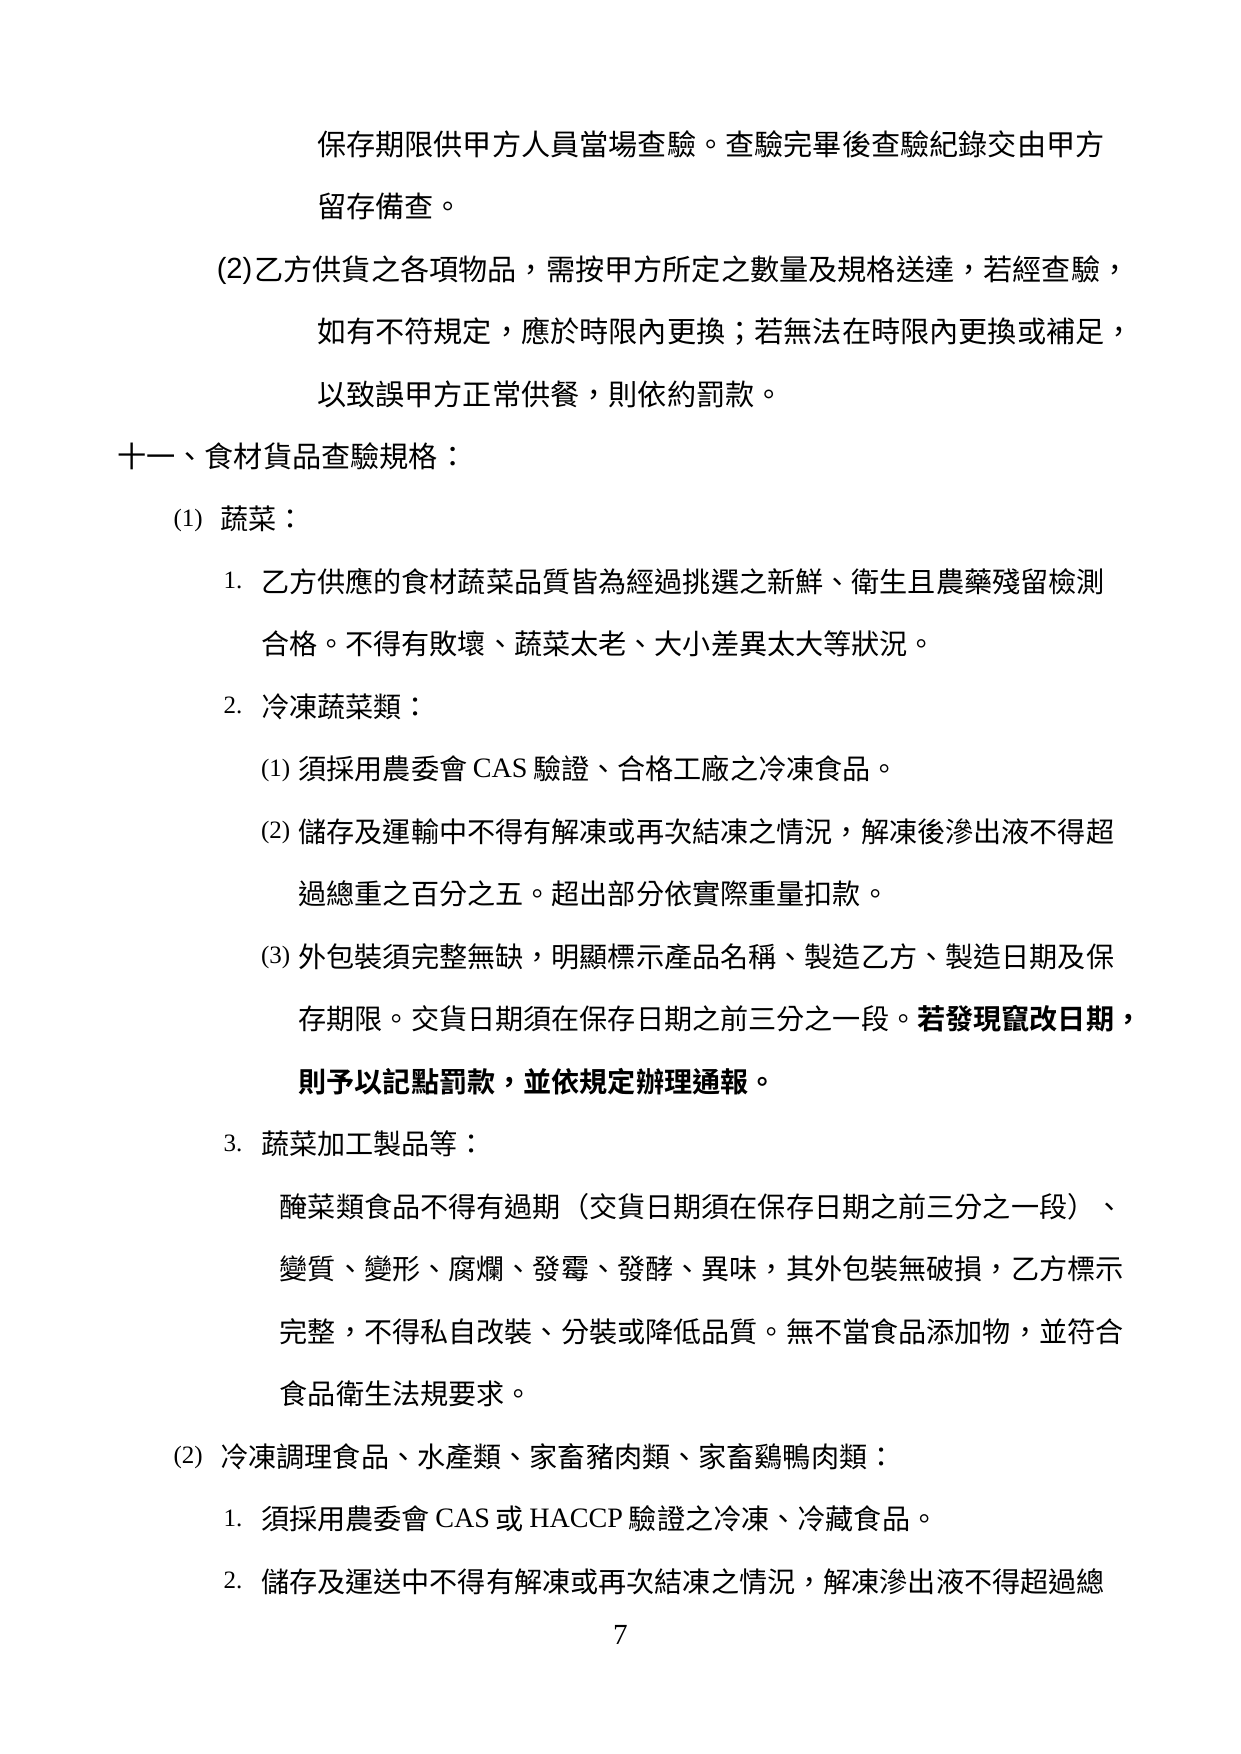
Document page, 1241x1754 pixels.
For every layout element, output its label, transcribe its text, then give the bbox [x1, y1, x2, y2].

list 乙方供貨之各項物品，需按甲方所定之數量及規格送達，若經查驗，如有不符規定，應於時限內更換；若無法在時限內更換或補足，以致誤甲方正常供餐，則依約罰款。 [217, 226, 1123, 413]
list 冷凍調理食品、水產類、家畜豬肉類、家畜鷄鴨肉類： [173, 1413, 1123, 1476]
list 保存期限供甲方人員當場查驗。查驗完畢後查驗紀錄交由甲方留存備查。 [217, 101, 1123, 226]
list 須採用農委會CAS或HACCP驗證之冷凍、冷藏食品。 [223, 1476, 1123, 1538]
list 須採用農委會CAS驗證、合格工廠之冷凍食品。 [261, 726, 1123, 788]
text 醃菜類食品不得有過期（交貨日期須在保存日期之前三分之一段）、變質、變形、腐爛、發霉、發酵、異味，其外包裝無破損，乙方標示完整，不得私自改裝、分裝或降低品質。無不當食品添加物，並符合食品衛生法規要求。 [279, 1163, 1123, 1413]
list 蔬菜： [173, 476, 1123, 538]
text 十一、食材貨品查驗規格： [117, 413, 1123, 476]
list 乙方供應的食材蔬菜品質皆為經過挑選之新鮮、衛生且農藥殘留檢測合格。不得有敗壞、蔬菜太老、大小差異太大等狀況。 [223, 538, 1123, 663]
list 冷凍蔬菜類： [223, 663, 1123, 726]
list 儲存及運輸中不得有解凍或再次結凍之情況，解凍後滲出液不得超過總重之百分之五。超出部分依實際重量扣款。 [261, 788, 1123, 913]
list 儲存及運送中不得有解凍或再次結凍之情況，解凍滲出液不得超過總 [223, 1538, 1123, 1601]
list 外包裝須完整無缺，明顯標示產品名稱、製造乙方、製造日期及保存期限。交貨日期須在保存日期之前三分之一段。若發現竄改日期，則予以記點罰款，並依規定辦理通報。 [261, 913, 1123, 1101]
list 蔬菜加工製品等： [223, 1101, 1123, 1163]
